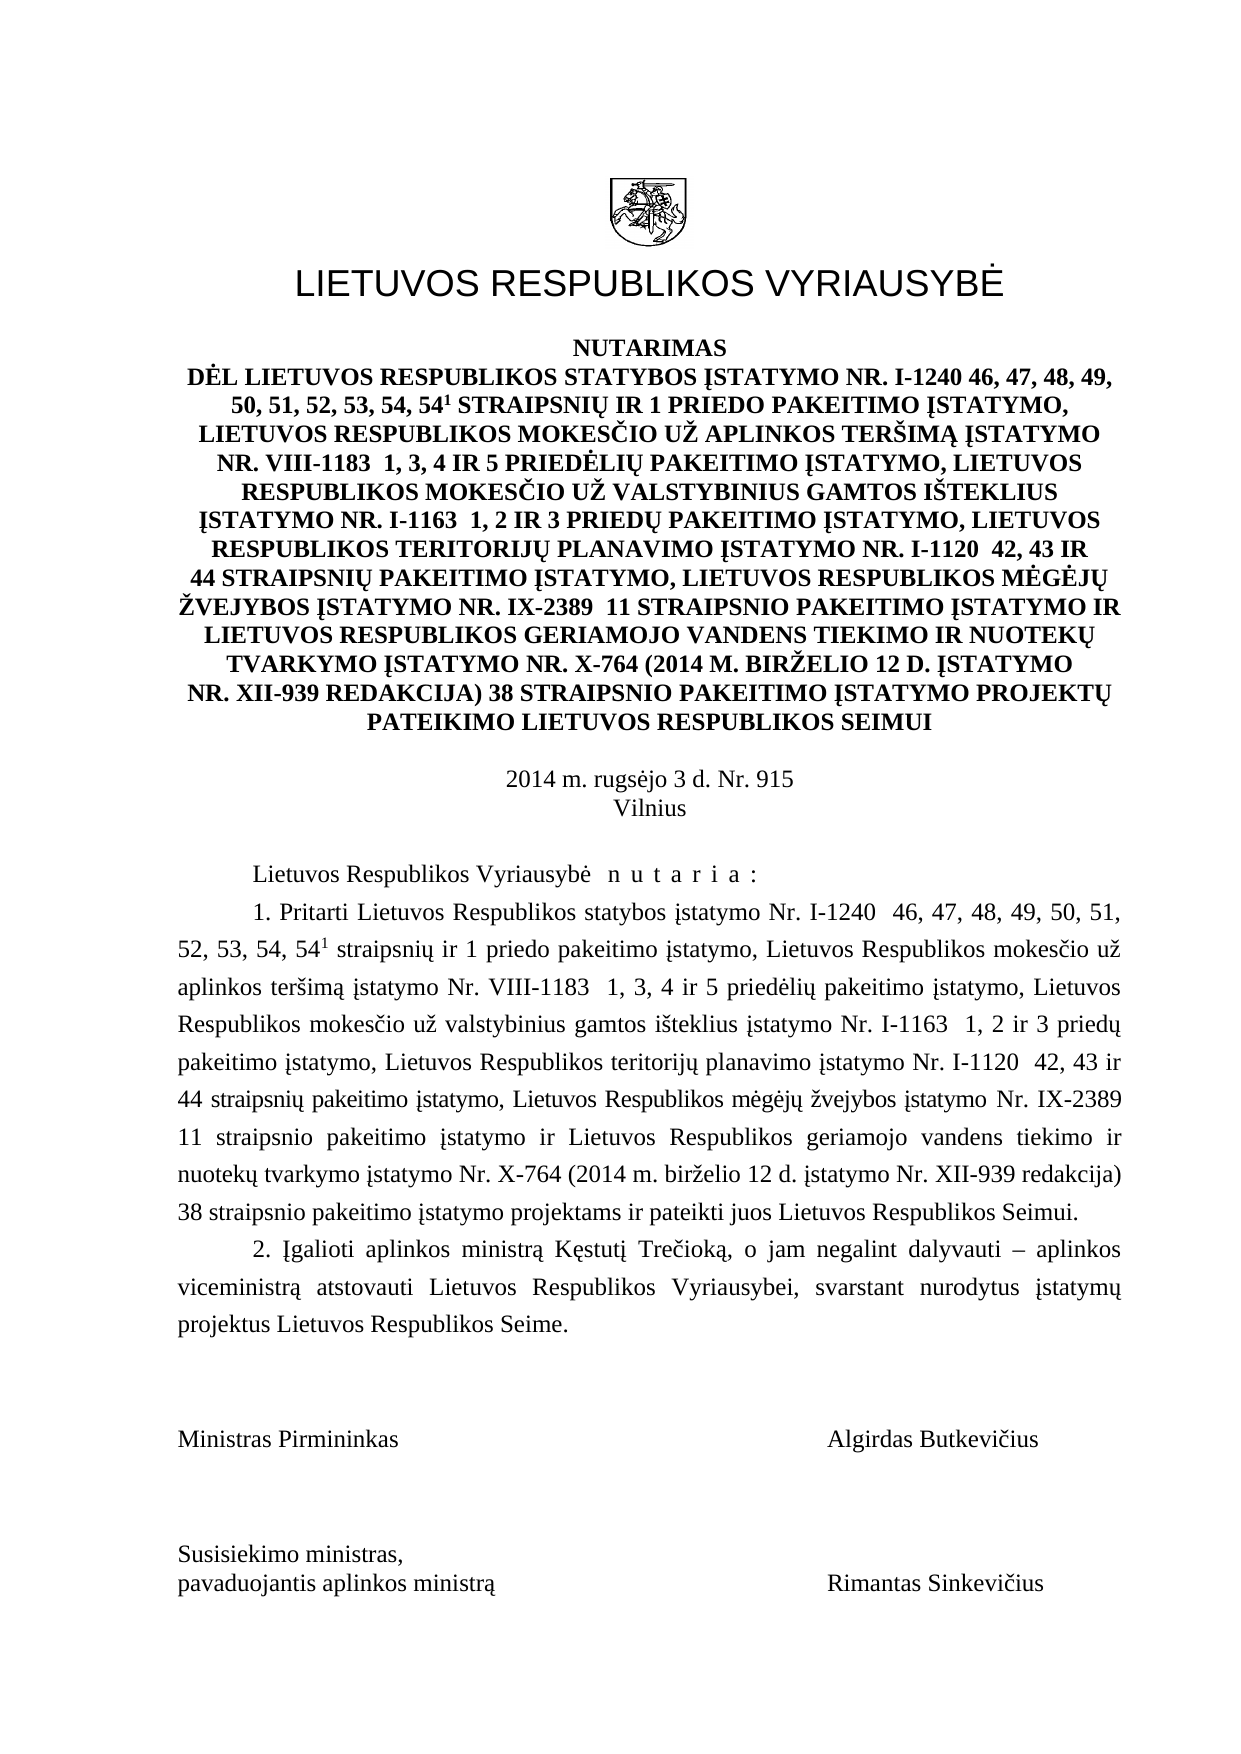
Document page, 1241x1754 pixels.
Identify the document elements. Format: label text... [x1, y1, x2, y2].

text Lietuvos Respublikos Vyriausybė nutaria: [177, 850, 1122, 888]
text Lietuvos Respublikos Vyriausybė [177, 261, 1122, 304]
text 1. Pritarti Lietuvos Respublikos statybos įstatymo Nr. I-1240 46, 47, 48, 49, 50, 51, 52, 53, 54, 541 straipsnių ir 1 priedo pakeitimo įstatymo, Lietuvos Respublikos mokesčio už aplinkos teršimą įstatymo Nr. VIII-1183 1, 3, 4 ir 5 priedėlių pakeitimo įstatymo, Lietuvos Respublikos mokesčio už valstybinius gamtos išteklius įstatymo Nr. I-1163 1, 2 ir 3 priedų pakeitimo įstatymo, Lietuvos Respublikos teritorijų planavimo įstatymo Nr. I-1120 42, 43 ir 44 straipsnių pakeitimo įstatymo, Lietuvos Respublikos mėgėjų žvejybos įstatymo Nr. IX-2389 11 straipsnio pakeitimo įstatymo ir Lietuvos Respublikos geriamojo vandens tiekimo ir nuotekų tvarkymo įstatymo Nr. X-764 (2014 m. birželio 12 d. įstatymo Nr. XII-939 redakcija) 38 straipsnio pakeitimo įstatymo projektams ir pateikti juos Lietuvos Respublikos Seimui. [177, 888, 1122, 1225]
text 2. Įgalioti aplinkos ministrą Kęstutį Trečioką, o jam negalint dalyvauti – aplinkos viceministrą atstovauti Lietuvos Respublikos Vyriausybei, svarstant nurodytus įstatymų projektus Lietuvos Respublikos Seime. [177, 1225, 1122, 1338]
text nutarimas [177, 333, 1122, 362]
text pavaduojantis aplinkos ministrą Rimantas Sinkevičius [177, 1568, 1122, 1597]
text Ministras Pirmininkas Algirdas Butkevičius [177, 1424, 1122, 1453]
text 2014 m. rugsėjo 3 d. Nr. 915 Vilnius [177, 764, 1122, 822]
text Susisiekimo ministras, [177, 1539, 1122, 1568]
text Dėl LIETUVOS RESPUBLIKOS STATYBOS ĮSTATYMO NR. I-1240 46, 47, 48, 49, 50, 51, 52, 53, 54, 541 STRAIPSNIŲ IR 1 PRIEDO PAKEITIMO ĮSTATYMO, LIETUVOS RESPUBLIKOS MOKESČIO UŽ APLINKOS TERŠIMĄ ĮSTATYMO NR. VIII-1183 1, 3, 4 IR 5 PRIEDĖLIŲ PAKEITIMO ĮSTATYMO, LIETUVOS RESPUBLIKOS MOKESČIO UŽ VALSTYBINIUS GAMTOS IŠTEKLIUS ĮSTATYMO NR. I-1163 1, 2 IR 3 PRIEDŲ PAKEITIMO ĮSTATYMO, LIETUVOS RESPUBLIKOS TERITORIJŲ PLANAVIMO ĮSTATYMO NR. I-1120 42, 43 IR 44 STRAIPSNIŲ PAKEITIMO ĮSTATYMO, LIETUVOS RESPUBLIKOS MĖGĖJŲ ŽVEJYBOS ĮSTATYMO NR. IX-2389 11 STRAIPSNIO PAKEITIMO ĮSTATYMO IR LIETUVOS RESPUBLIKOS GERIAMOJO VANDENS TIEKIMO IR NUOTEKŲ TVARKYMO ĮSTATYMO NR. X-764 (2014 M. BIRŽELIO 12 D. ĮSTATYMO NR. XII-939 REDAKCIJA) 38 STRAIPSNIO PAKEITIMO ĮSTATYMO PROJEKTŲ PATEIKIMO LIETUVOS RESPUBLIKOS SEIMUI [177, 362, 1122, 735]
